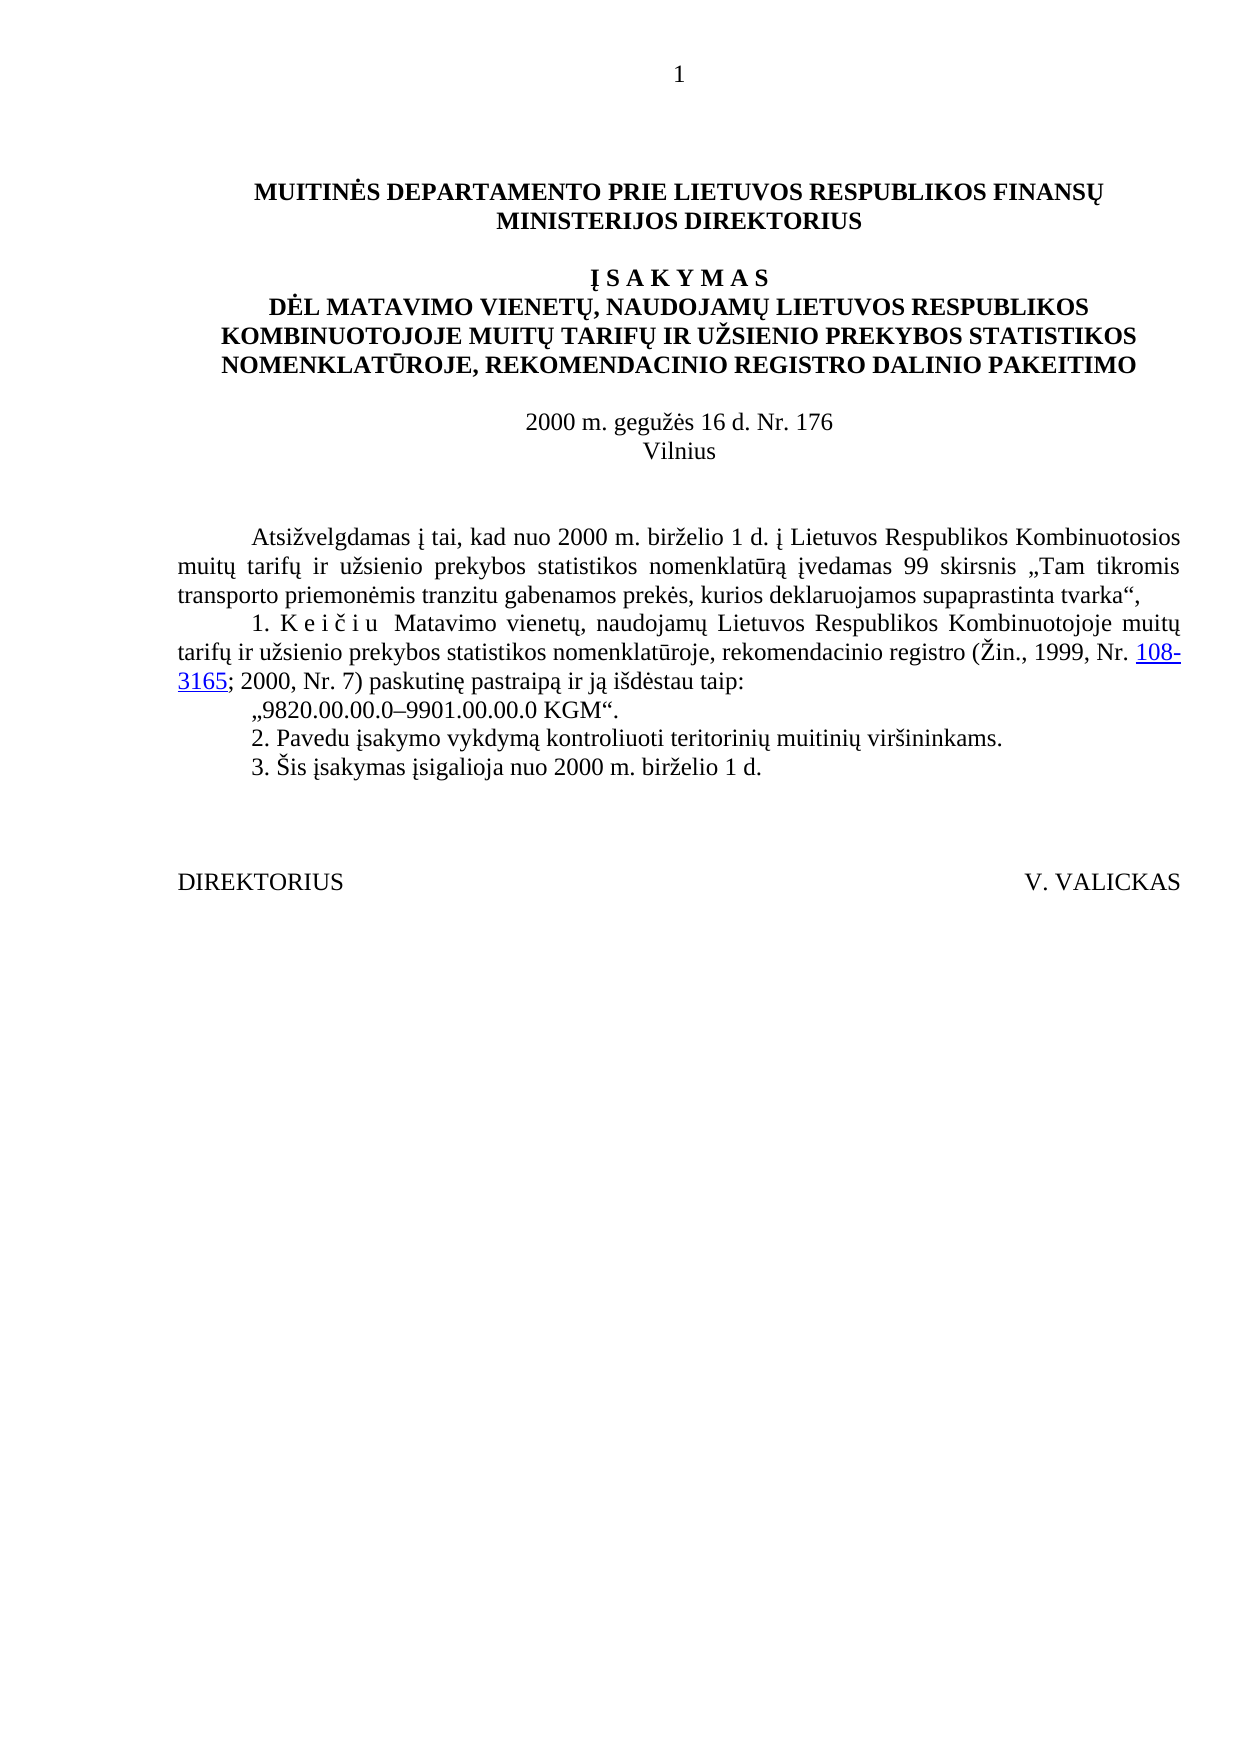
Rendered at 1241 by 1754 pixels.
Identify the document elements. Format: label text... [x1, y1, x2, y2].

text 1. Keičiu Matavimo vienetų, naudojamų Lietuvos Respublikos Kombinuotojoje muitų tarifų ir užsienio prekybos statistikos nomenklatūroje, rekomendacinio registro (Žin., 1999, Nr. 108-3165; 2000, Nr. 7) paskutinę pastraipą ir ją išdėstau taip: [177, 608, 1181, 695]
text Vilnius [177, 436, 1181, 465]
text MUITINĖS DEPARTAMENTO PRIE LIETUVOS RESPUBLIKOS FINANSŲ MINISTERIJOS DIREKTORIUS [177, 177, 1181, 235]
text 2000 m. gegužės 16 d. Nr. 176 [177, 407, 1181, 436]
text Į S A K Y M A S [177, 263, 1181, 292]
text DĖL MATAVIMO VIENETŲ, NAUDOJAMŲ LIETUVOS RESPUBLIKOS KOMBINUOTOJOJE MUITŲ TARIFŲ IR UŽSIENIO PREKYBOS STATISTIKOS NOMENKLATŪROJE, REKOMENDACINIO REGISTRO DALINIO PAKEITIMO [177, 292, 1181, 378]
text Direktorius V. Valickas [177, 867, 1181, 896]
text Atsižvelgdamas į tai, kad nuo 2000 m. birželio 1 d. į Lietuvos Respublikos Kombinuotosios muitų tarifų ir užsienio prekybos statistikos nomenklatūrą įvedamas 99 skirsnis „Tam tikromis transporto priemonėmis tranzitu gabenamos prekės, kurios deklaruojamos supaprastinta tvarka“, [177, 522, 1181, 608]
text „9820.00.00.0–9901.00.00.0 KGM“. [177, 695, 1181, 723]
text 3. Šis įsakymas įsigalioja nuo 2000 m. birželio 1 d. [177, 752, 1181, 781]
text 2. Pavedu įsakymo vykdymą kontroliuoti teritorinių muitinių viršininkams. [177, 723, 1181, 752]
